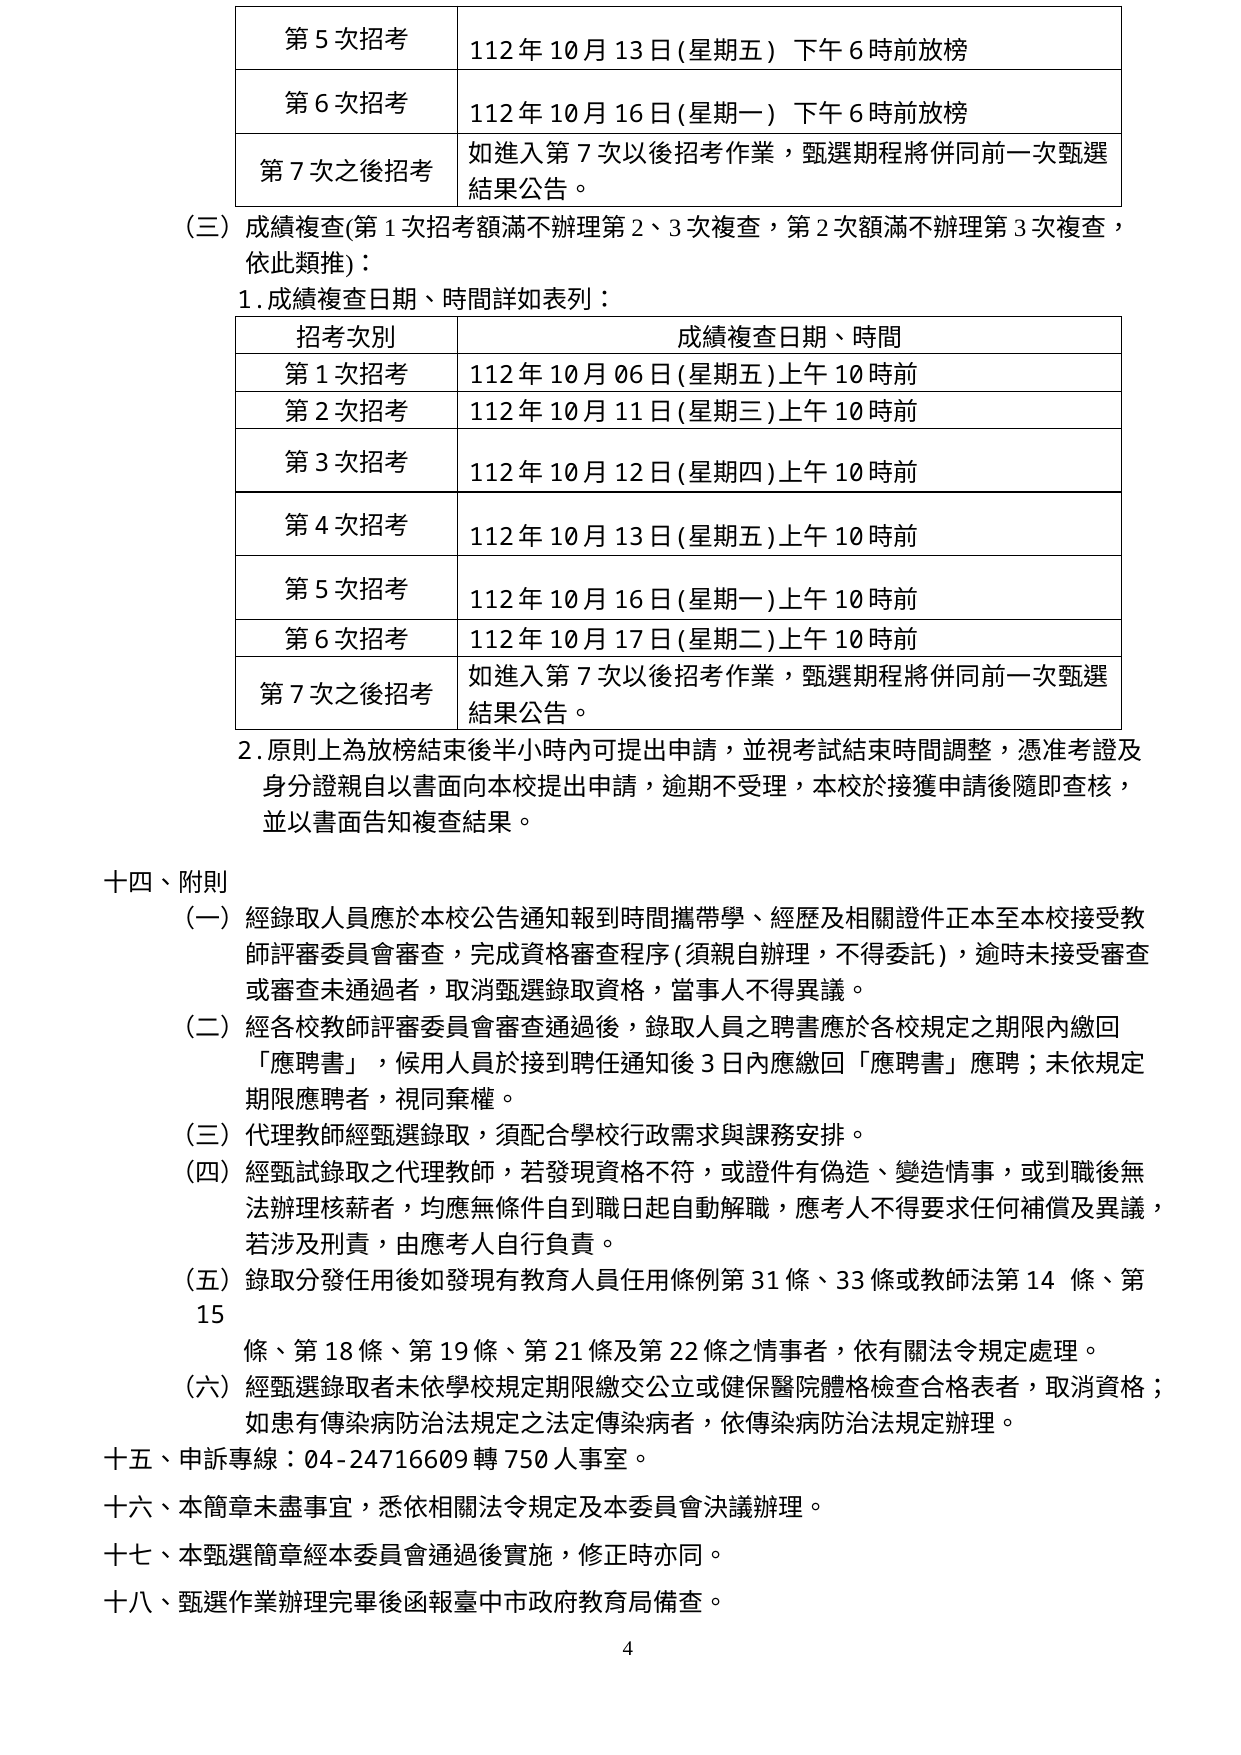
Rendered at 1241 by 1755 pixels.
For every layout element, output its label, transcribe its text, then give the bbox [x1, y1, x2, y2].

table_header 成績複查日期、時間 [458, 317, 1121, 353]
text （二）經各校教師評審委員會審查通過後，錄取人員之聘書應於各校規定之期限內繳回「應聘書」，候用人員於接到聘任通知後3日內應繳回「應聘書」應聘；未依規定期限應聘者，視同棄權。 [170, 1007, 1152, 1116]
table_cell 第5次招考 [236, 556, 457, 618]
table_cell 如進入第7次以後招考作業，甄選期程將併同前一次甄選結果公告。 [458, 134, 1121, 206]
table_cell 112年10月11日(星期三)上午10時前 [458, 392, 1121, 428]
text （三）代理教師經甄選錄取，須配合學校行政需求與課務安排。 [170, 1116, 1152, 1152]
text 十八、甄選作業辦理完畢後函報臺中市政府教育局備查。 [103, 1583, 1152, 1619]
table_cell 112年10月17日(星期二)上午10時前 [458, 620, 1121, 656]
text 十五、申訴專線：04-24716609轉750人事室。 [103, 1440, 1152, 1476]
text （六）經甄選錄取者未依學校規定期限繳交公立或健保醫院體格檢查合格表者，取消資格；如患有傳染病防治法規定之法定傳染病者，依傳染病防治法規定辦理。 [170, 1367, 1152, 1440]
table_cell 如進入第7次以後招考作業，甄選期程將併同前一次甄選結果公告。 [458, 657, 1121, 729]
text （三）成績複查(第1次招考額滿不辦理第2、3次複查，第2次額滿不辦理第3次複查，依此類推)： [170, 207, 1152, 280]
text （五）錄取分發任用後如發現有教育人員任用條例第31條、33條或教師法第14 條、第15 [170, 1261, 1152, 1331]
text 條、第18條、第19條、第21條及第22條之情事者，依有關法令規定處理。 [203, 1331, 1152, 1367]
table_cell 第5次招考 [236, 7, 457, 69]
text 1.成績複查日期、時間詳如表列： [237, 280, 1152, 316]
text （一）經錄取人員應於本校公告通知報到時間攜帶學、經歷及相關證件正本至本校接受教師評審委員會審查，完成資格審查程序(須親自辦理，不得委託)，逾時未接受審查或審查未通過者，取消甄選錄取資格，當事人不得異議。 [170, 898, 1152, 1007]
table_cell 112年10月13日(星期五) 下午6時前放榜 [458, 7, 1121, 69]
table_cell 112年10月16日(星期一) 下午6時前放榜 [458, 70, 1121, 133]
table_cell 第3次招考 [236, 429, 457, 491]
text 十六、本簡章未盡事宜，悉依相關法令規定及本委員會決議辦理。 [103, 1487, 1152, 1524]
table_header 招考次別 [236, 317, 457, 353]
text （四）經甄試錄取之代理教師，若發現資格不符，或證件有偽造、變造情事，或到職後無法辦理核薪者，均應無條件自到職日起自動解職，應考人不得要求任何補償及異議，若涉及刑責，由應考人自行負責。 [170, 1152, 1152, 1261]
table_cell 112年10月06日(星期五)上午10時前 [458, 354, 1121, 391]
table_cell 112年10月16日(星期一)上午10時前 [458, 556, 1121, 618]
table_cell 第1次招考 [236, 354, 457, 391]
table_cell 112年10月12日(星期四)上午10時前 [458, 429, 1121, 491]
table_cell 第7次之後招考 [236, 134, 457, 206]
table_cell 第6次招考 [236, 70, 457, 133]
table_cell 112年10月13日(星期五)上午10時前 [458, 493, 1121, 555]
text 十四、附則 [103, 862, 1152, 898]
text 十七、本甄選簡章經本委員會通過後實施，修正時亦同。 [103, 1535, 1152, 1571]
text 2.原則上為放榜結束後半小時內可提出申請，並視考試結束時間調整，憑准考證及身分證親自以書面向本校提出申請，逾期不受理，本校於接獲申請後隨即查核，並以書面告知複查結果。 [237, 730, 1152, 839]
table_cell 第2次招考 [236, 392, 457, 428]
table_cell 第6次招考 [236, 620, 457, 656]
table_cell 第7次之後招考 [236, 657, 457, 729]
table_cell 第4次招考 [236, 493, 457, 555]
